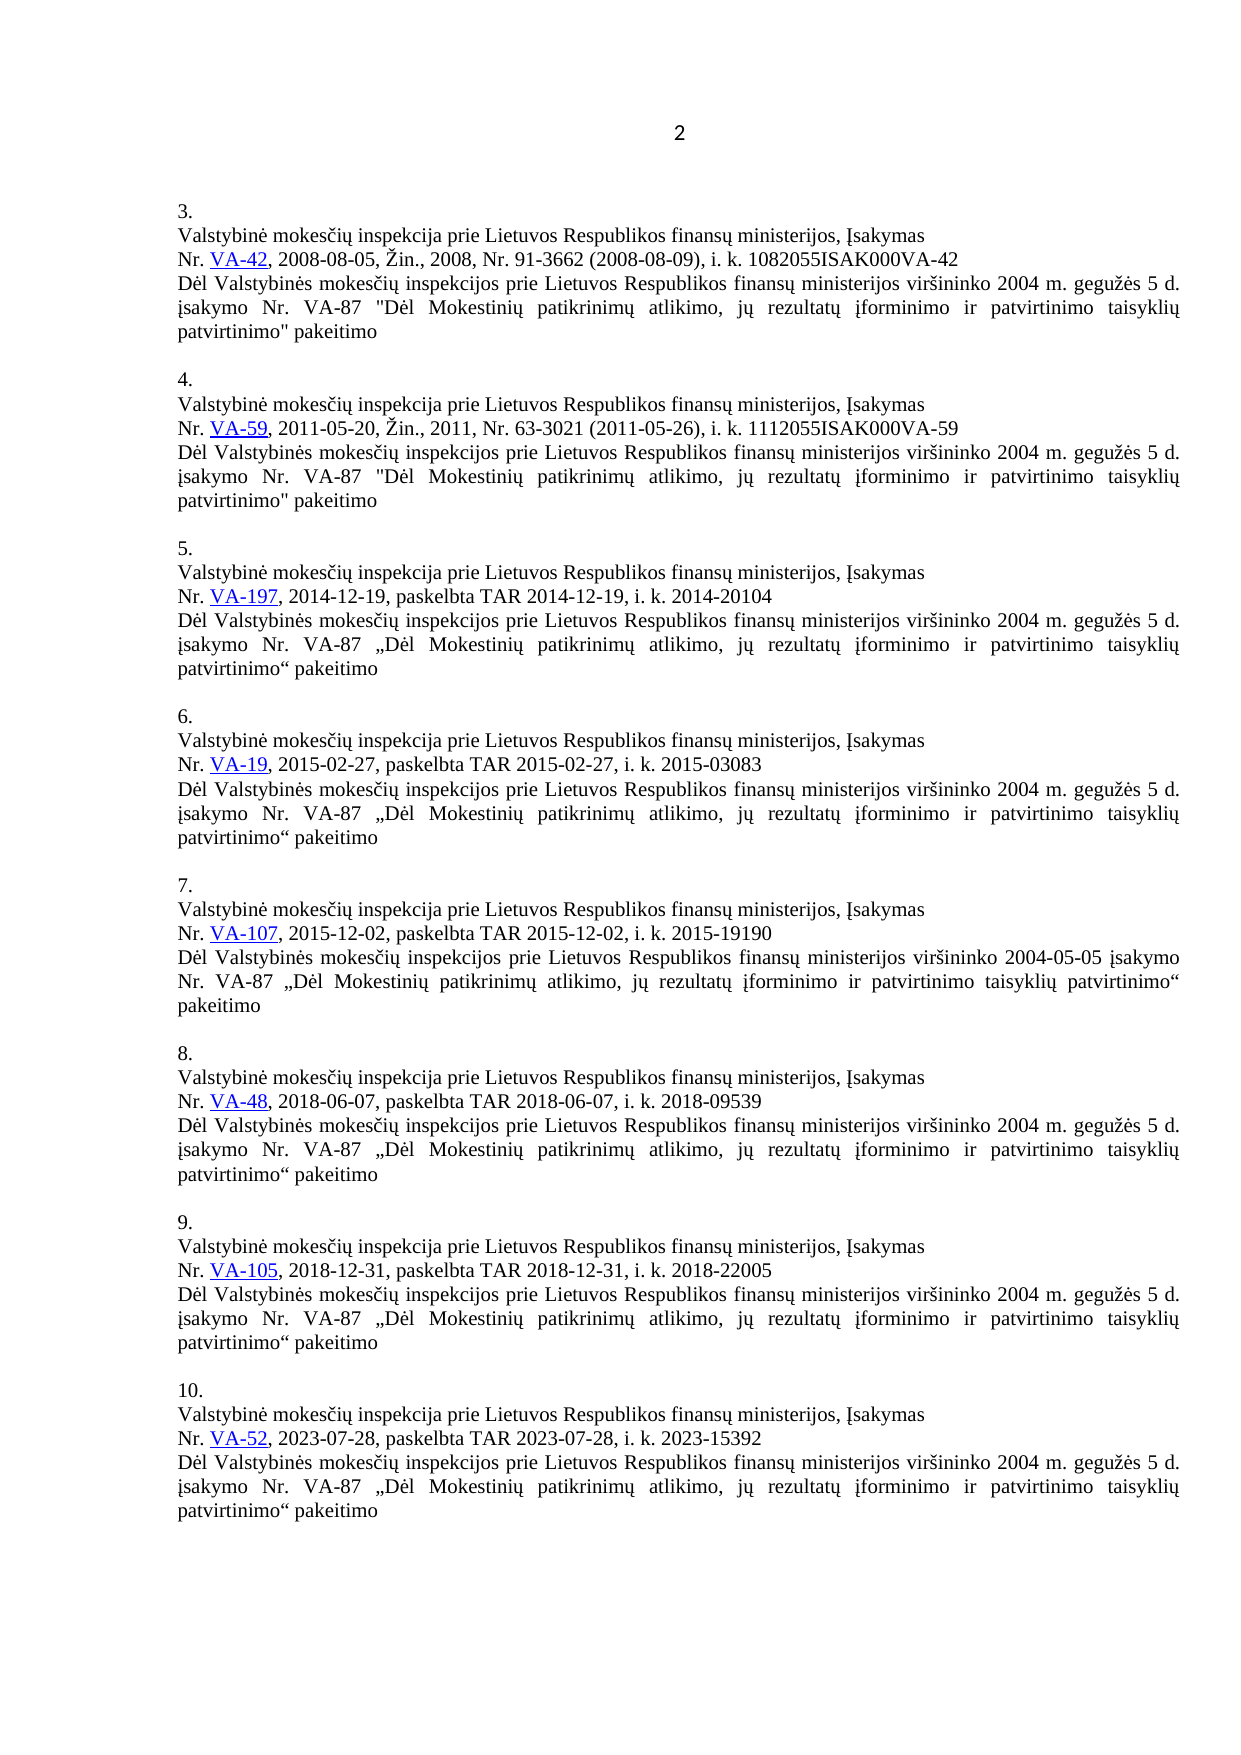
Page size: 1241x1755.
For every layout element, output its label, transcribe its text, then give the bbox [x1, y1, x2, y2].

text Valstybinė mokesčių inspekcija prie Lietuvos Respublikos finansų ministerijos, Įsakymas [177, 560, 1181, 584]
text Valstybinė mokesčių inspekcija prie Lietuvos Respublikos finansų ministerijos, Įsakymas [177, 728, 1181, 752]
text Nr. VA-42, 2008-08-05, Žin., 2008, Nr. 91-3662 (2008-08-09), i. k. 1082055ISAK000VA-42 [177, 247, 1181, 271]
text 6. [177, 704, 1181, 728]
text Valstybinė mokesčių inspekcija prie Lietuvos Respublikos finansų ministerijos, Įsakymas [177, 391, 1181, 416]
text 7. [177, 873, 1181, 897]
text 8. [177, 1041, 1181, 1065]
text 9. [177, 1209, 1181, 1234]
text Valstybinė mokesčių inspekcija prie Lietuvos Respublikos finansų ministerijos, Įsakymas [177, 1065, 1181, 1089]
text Dėl Valstybinės mokesčių inspekcijos prie Lietuvos Respublikos finansų ministerijos viršininko 2004 m. gegužės 5 d. įsakymo Nr. VA-87 „Dėl Mokestinių patikrinimų atlikimo, jų rezultatų įforminimo ir patvirtinimo taisyklių patvirtinimo“ pakeitimo [177, 776, 1181, 849]
text 4. [177, 367, 1181, 391]
text 3. [177, 199, 1181, 223]
text Nr. VA-19, 2015-02-27, paskelbta TAR 2015-02-27, i. k. 2015-03083 [177, 752, 1181, 776]
text Nr. VA-107, 2015-12-02, paskelbta TAR 2015-12-02, i. k. 2015-19190 [177, 921, 1181, 945]
text Nr. VA-59, 2011-05-20, Žin., 2011, Nr. 63-3021 (2011-05-26), i. k. 1112055ISAK000VA-59 [177, 416, 1181, 439]
text Dėl Valstybinės mokesčių inspekcijos prie Lietuvos Respublikos finansų ministerijos viršininko 2004-05-05 įsakymo Nr. VA-87 „Dėl Mokestinių patikrinimų atlikimo, jų rezultatų įforminimo ir patvirtinimo taisyklių patvirtinimo“ pakeitimo [177, 945, 1181, 1017]
text Nr. VA-105, 2018-12-31, paskelbta TAR 2018-12-31, i. k. 2018-22005 [177, 1258, 1181, 1282]
text Dėl Valstybinės mokesčių inspekcijos prie Lietuvos Respublikos finansų ministerijos viršininko 2004 m. gegužės 5 d. įsakymo Nr. VA-87 „Dėl Mokestinių patikrinimų atlikimo, jų rezultatų įforminimo ir patvirtinimo taisyklių patvirtinimo“ pakeitimo [177, 1450, 1181, 1522]
text Dėl Valstybinės mokesčių inspekcijos prie Lietuvos Respublikos finansų ministerijos viršininko 2004 m. gegužės 5 d. įsakymo Nr. VA-87 "Dėl Mokestinių patikrinimų atlikimo, jų rezultatų įforminimo ir patvirtinimo taisyklių patvirtinimo" pakeitimo [177, 439, 1181, 512]
text Dėl Valstybinės mokesčių inspekcijos prie Lietuvos Respublikos finansų ministerijos viršininko 2004 m. gegužės 5 d. įsakymo Nr. VA-87 „Dėl Mokestinių patikrinimų atlikimo, jų rezultatų įforminimo ir patvirtinimo taisyklių patvirtinimo“ pakeitimo [177, 1113, 1181, 1186]
text 10. [177, 1378, 1181, 1402]
text Valstybinė mokesčių inspekcija prie Lietuvos Respublikos finansų ministerijos, Įsakymas [177, 897, 1181, 921]
text 5. [177, 536, 1181, 560]
text Valstybinė mokesčių inspekcija prie Lietuvos Respublikos finansų ministerijos, Įsakymas [177, 223, 1181, 247]
text Valstybinė mokesčių inspekcija prie Lietuvos Respublikos finansų ministerijos, Įsakymas [177, 1402, 1181, 1426]
text Dėl Valstybinės mokesčių inspekcijos prie Lietuvos Respublikos finansų ministerijos viršininko 2004 m. gegužės 5 d. įsakymo Nr. VA-87 „Dėl Mokestinių patikrinimų atlikimo, jų rezultatų įforminimo ir patvirtinimo taisyklių patvirtinimo“ pakeitimo [177, 1282, 1181, 1354]
text Valstybinė mokesčių inspekcija prie Lietuvos Respublikos finansų ministerijos, Įsakymas [177, 1234, 1181, 1258]
text Nr. VA-52, 2023-07-28, paskelbta TAR 2023-07-28, i. k. 2023-15392 [177, 1426, 1181, 1450]
text Dėl Valstybinės mokesčių inspekcijos prie Lietuvos Respublikos finansų ministerijos viršininko 2004 m. gegužės 5 d. įsakymo Nr. VA-87 "Dėl Mokestinių patikrinimų atlikimo, jų rezultatų įforminimo ir patvirtinimo taisyklių patvirtinimo" pakeitimo [177, 271, 1181, 343]
text Nr. VA-48, 2018-06-07, paskelbta TAR 2018-06-07, i. k. 2018-09539 [177, 1089, 1181, 1113]
text Nr. VA-197, 2014-12-19, paskelbta TAR 2014-12-19, i. k. 2014-20104 [177, 584, 1181, 608]
text Dėl Valstybinės mokesčių inspekcijos prie Lietuvos Respublikos finansų ministerijos viršininko 2004 m. gegužės 5 d. įsakymo Nr. VA-87 „Dėl Mokestinių patikrinimų atlikimo, jų rezultatų įforminimo ir patvirtinimo taisyklių patvirtinimo“ pakeitimo [177, 608, 1181, 680]
